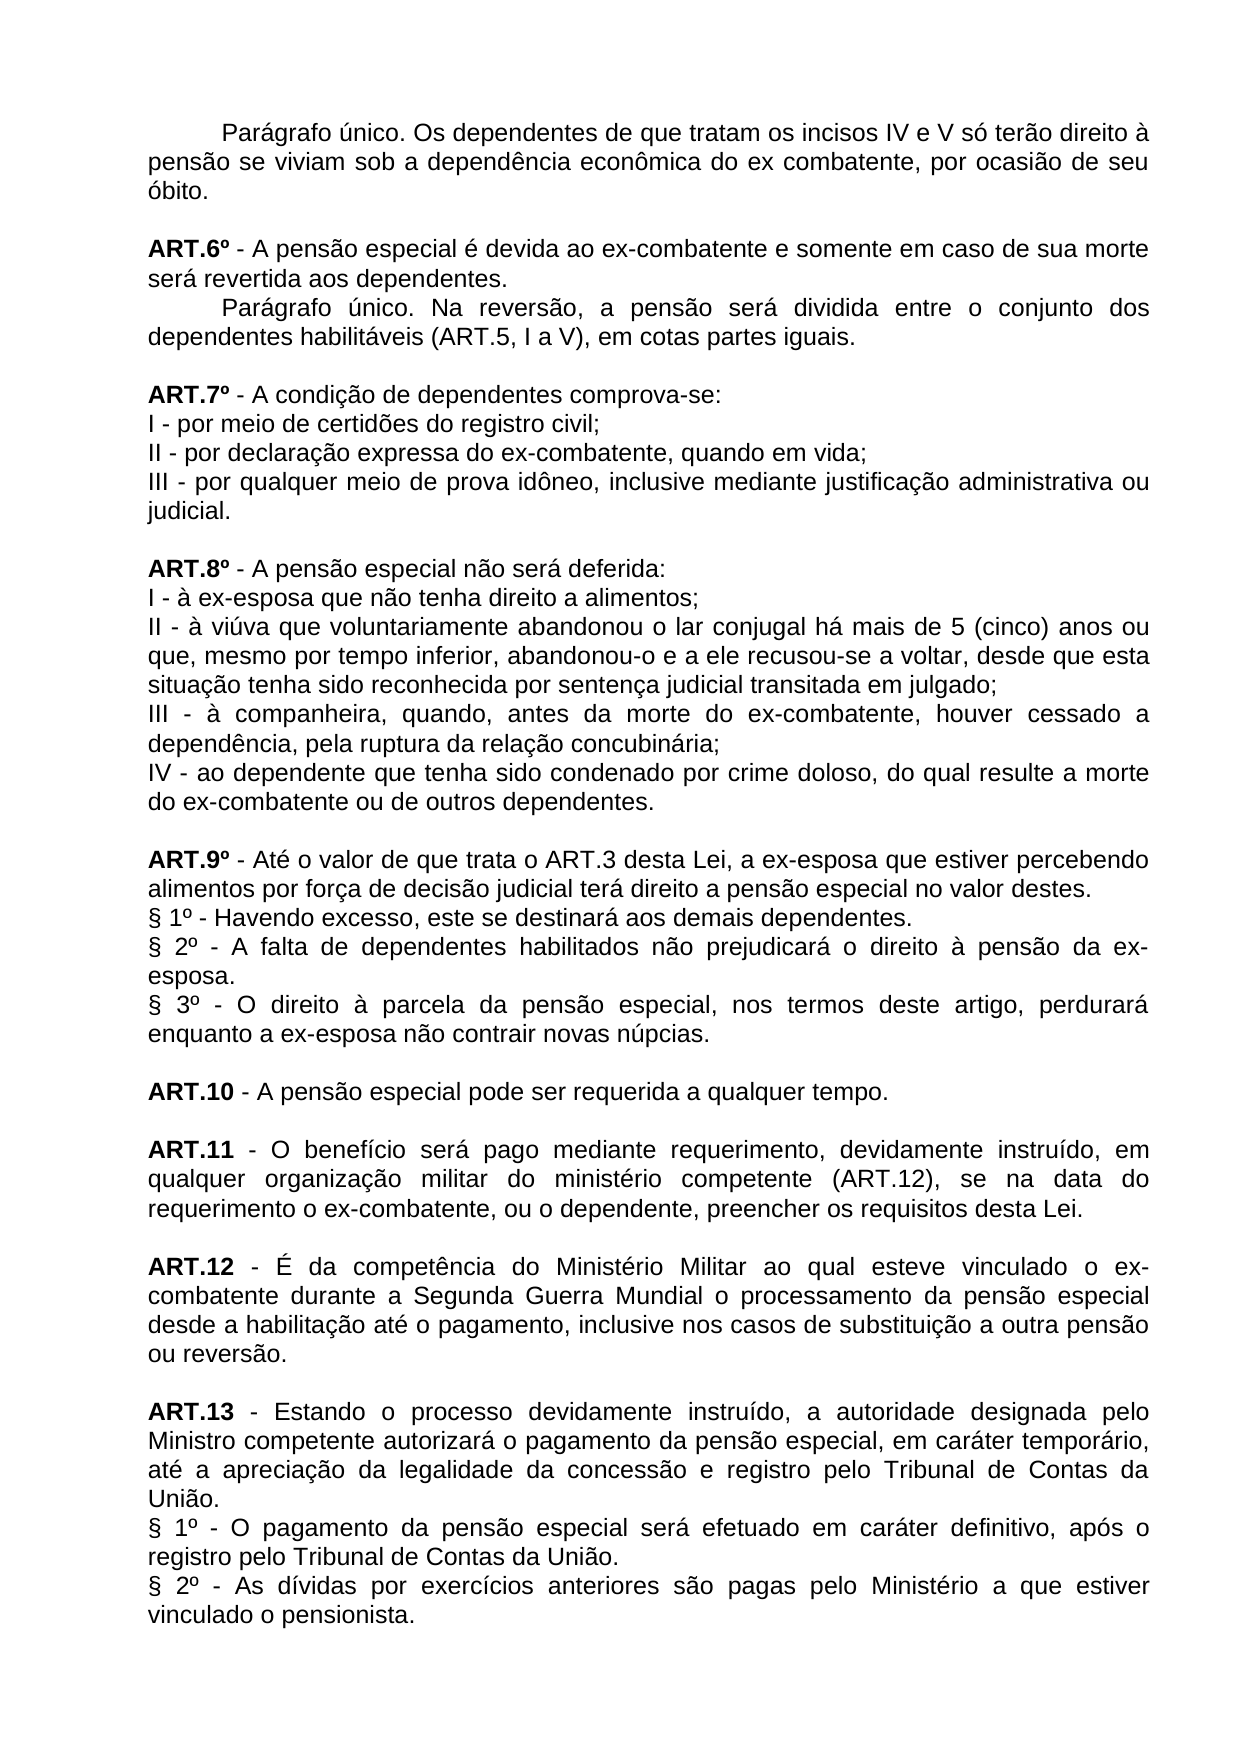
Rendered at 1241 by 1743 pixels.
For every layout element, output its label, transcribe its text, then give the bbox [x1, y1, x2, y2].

text ART.10 - A pensão especial pode ser requerida a qualquer tempo. [148, 1077, 1151, 1106]
text § 1º - O pagamento da pensão especial será efetuado em caráter definitivo, após o registro pelo Tribunal de Contas da União. [148, 1513, 1151, 1571]
text § 3º - O direito à parcela da pensão especial, nos termos deste artigo, perdurará enquanto a ex-esposa não contrair novas núpcias. [148, 990, 1151, 1048]
text IV - ao dependente que tenha sido condenado por crime doloso, do qual resulte a morte do ex-combatente ou de outros dependentes. [148, 757, 1151, 816]
text II - por declaração expressa do ex-combatente, quando em vida; [148, 438, 1151, 467]
text ART.8º - A pensão especial não será deferida: [148, 554, 1151, 583]
text I - por meio de certidões do registro civil; [148, 409, 1151, 438]
text III - por qualquer meio de prova idôneo, inclusive mediante justificação administrativa ou judicial. [148, 467, 1151, 525]
text Parágrafo único. Os dependentes de que tratam os incisos IV e V só terão direito à pensão se viviam sob a dependência econômica do ex combatente, por ocasião de seu óbito. [148, 118, 1151, 205]
text ART.13 - Estando o processo devidamente instruído, a autoridade designada pelo Ministro competente autorizará o pagamento da pensão especial, em caráter temporário, até a apreciação da legalidade da concessão e registro pelo Tribunal de Contas da União. [148, 1397, 1151, 1513]
text Parágrafo único. Na reversão, a pensão será dividida entre o conjunto dos dependentes habilitáveis (ART.5, I a V), em cotas partes iguais. [148, 292, 1151, 351]
text II - à viúva que voluntariamente abandonou o lar conjugal há mais de 5 (cinco) anos ou que, mesmo por tempo inferior, abandonou-o e a ele recusou-se a voltar, desde que esta situação tenha sido reconhecida por sentença judicial transitada em julgado; [148, 612, 1151, 699]
text ART.9º - Até o valor de que trata o ART.3 desta Lei, a ex-esposa que estiver percebendo alimentos por força de decisão judicial terá direito a pensão especial no valor destes. [148, 845, 1151, 903]
text § 1º - Havendo excesso, este se destinará aos demais dependentes. [148, 903, 1151, 932]
text III - à companheira, quando, antes da morte do ex-combatente, houver cessado a dependência, pela ruptura da relação concubinária; [148, 699, 1151, 757]
text § 2º - A falta de dependentes habilitados não prejudicará o direito à pensão da ex-esposa. [148, 932, 1151, 990]
text ART.7º - A condição de dependentes comprova-se: [148, 380, 1151, 409]
text ART.6º - A pensão especial é devida ao ex-combatente e somente em caso de sua morte será revertida aos dependentes. [148, 234, 1151, 292]
text I - à ex-esposa que não tenha direito a alimentos; [148, 583, 1151, 612]
text § 2º - As dívidas por exercícios anteriores são pagas pelo Ministério a que estiver vinculado o pensionista. [148, 1571, 1151, 1629]
text ART.11 - O benefício será pago mediante requerimento, devidamente instruído, em qualquer organização militar do ministério competente (ART.12), se na data do requerimento o ex-combatente, ou o dependente, preencher os requisitos desta Lei. [148, 1135, 1151, 1222]
text ART.12 - É da competência do Ministério Militar ao qual esteve vinculado o ex-combatente durante a Segunda Guerra Mundial o processamento da pensão especial desde a habilitação até o pagamento, inclusive nos casos de substituição a outra pensão ou reversão. [148, 1252, 1151, 1368]
